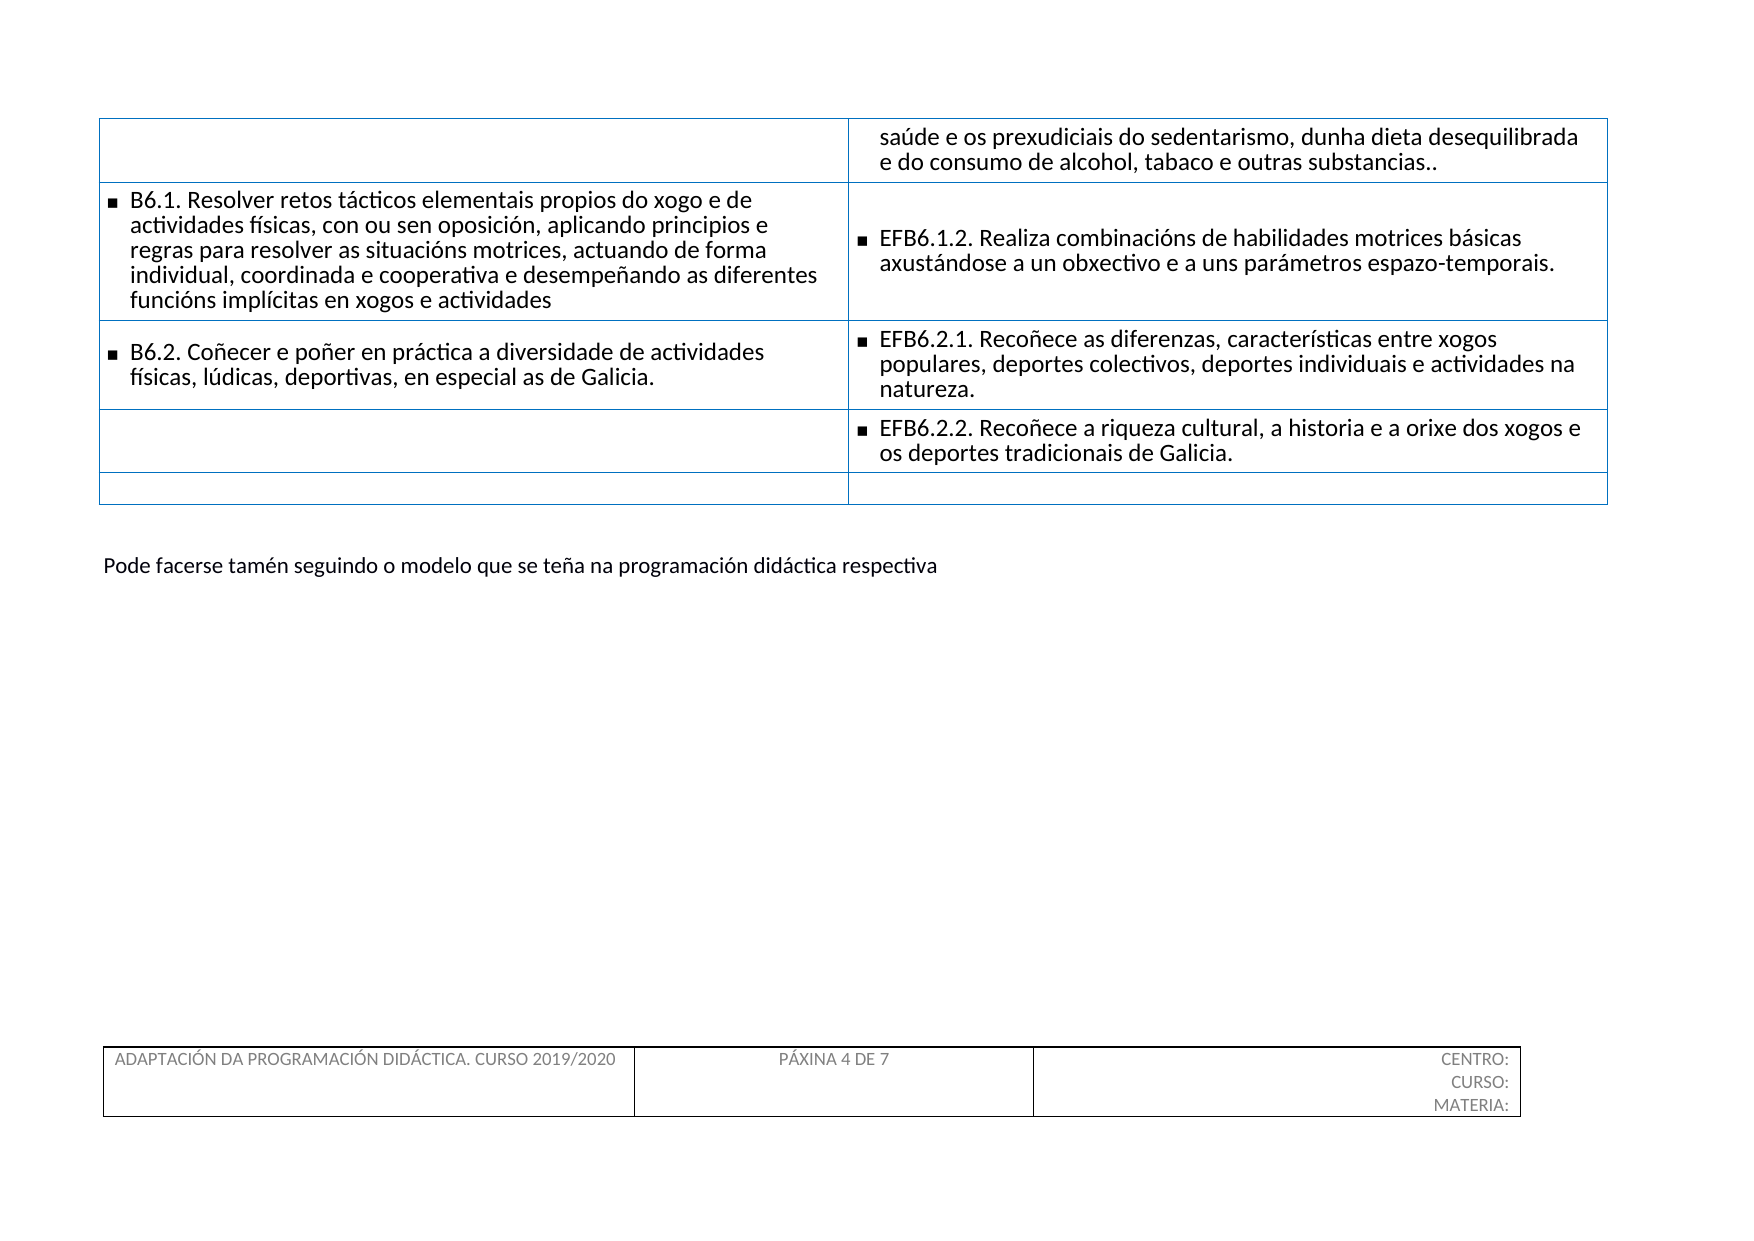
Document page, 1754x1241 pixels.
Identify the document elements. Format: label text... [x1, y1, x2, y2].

table_cell [849, 473, 1607, 504]
table_cell [100, 410, 848, 472]
table_cell [100, 473, 848, 504]
table_cell [100, 119, 848, 182]
table_cell B6.1. Resolver retos tácticos elementais propios do xogo e de actividades físicas, con ou sen oposición, aplicando principios e regras para resolver as situacións motrices, actuando de forma individual, coordinada e cooperativa e desempeñando as diferentes funcións implícitas en xogos e actividades [100, 183, 848, 320]
text Pode facerse tamén seguindo o modelo que se teña na programación didáctica respectiva [103, 551, 1607, 579]
table_cell B6.2. Coñecer e poñer en práctica a diversidade de actividades físicas, lúdicas, deportivas, en especial as de Galicia. [100, 321, 848, 409]
table_cell EFB6.1.2. Realiza combinacións de habilidades motrices básicas axustándose a un obxectivo e a uns parámetros espazo-temporais. [849, 183, 1607, 320]
table_cell EFB6.2.1. Recoñece as diferenzas, características entre xogos populares, deportes colectivos, deportes individuais e actividades na natureza. [849, 321, 1607, 409]
table_cell EFB6.2.2. Recoñece a riqueza cultural, a historia e a orixe dos xogos e os deportes tradicionais de Galicia. [849, 410, 1607, 472]
table_cell saúde e os prexudiciais do sedentarismo, dunha dieta desequilibrada e do consumo de alcohol, tabaco e outras substancias.. [849, 119, 1607, 182]
